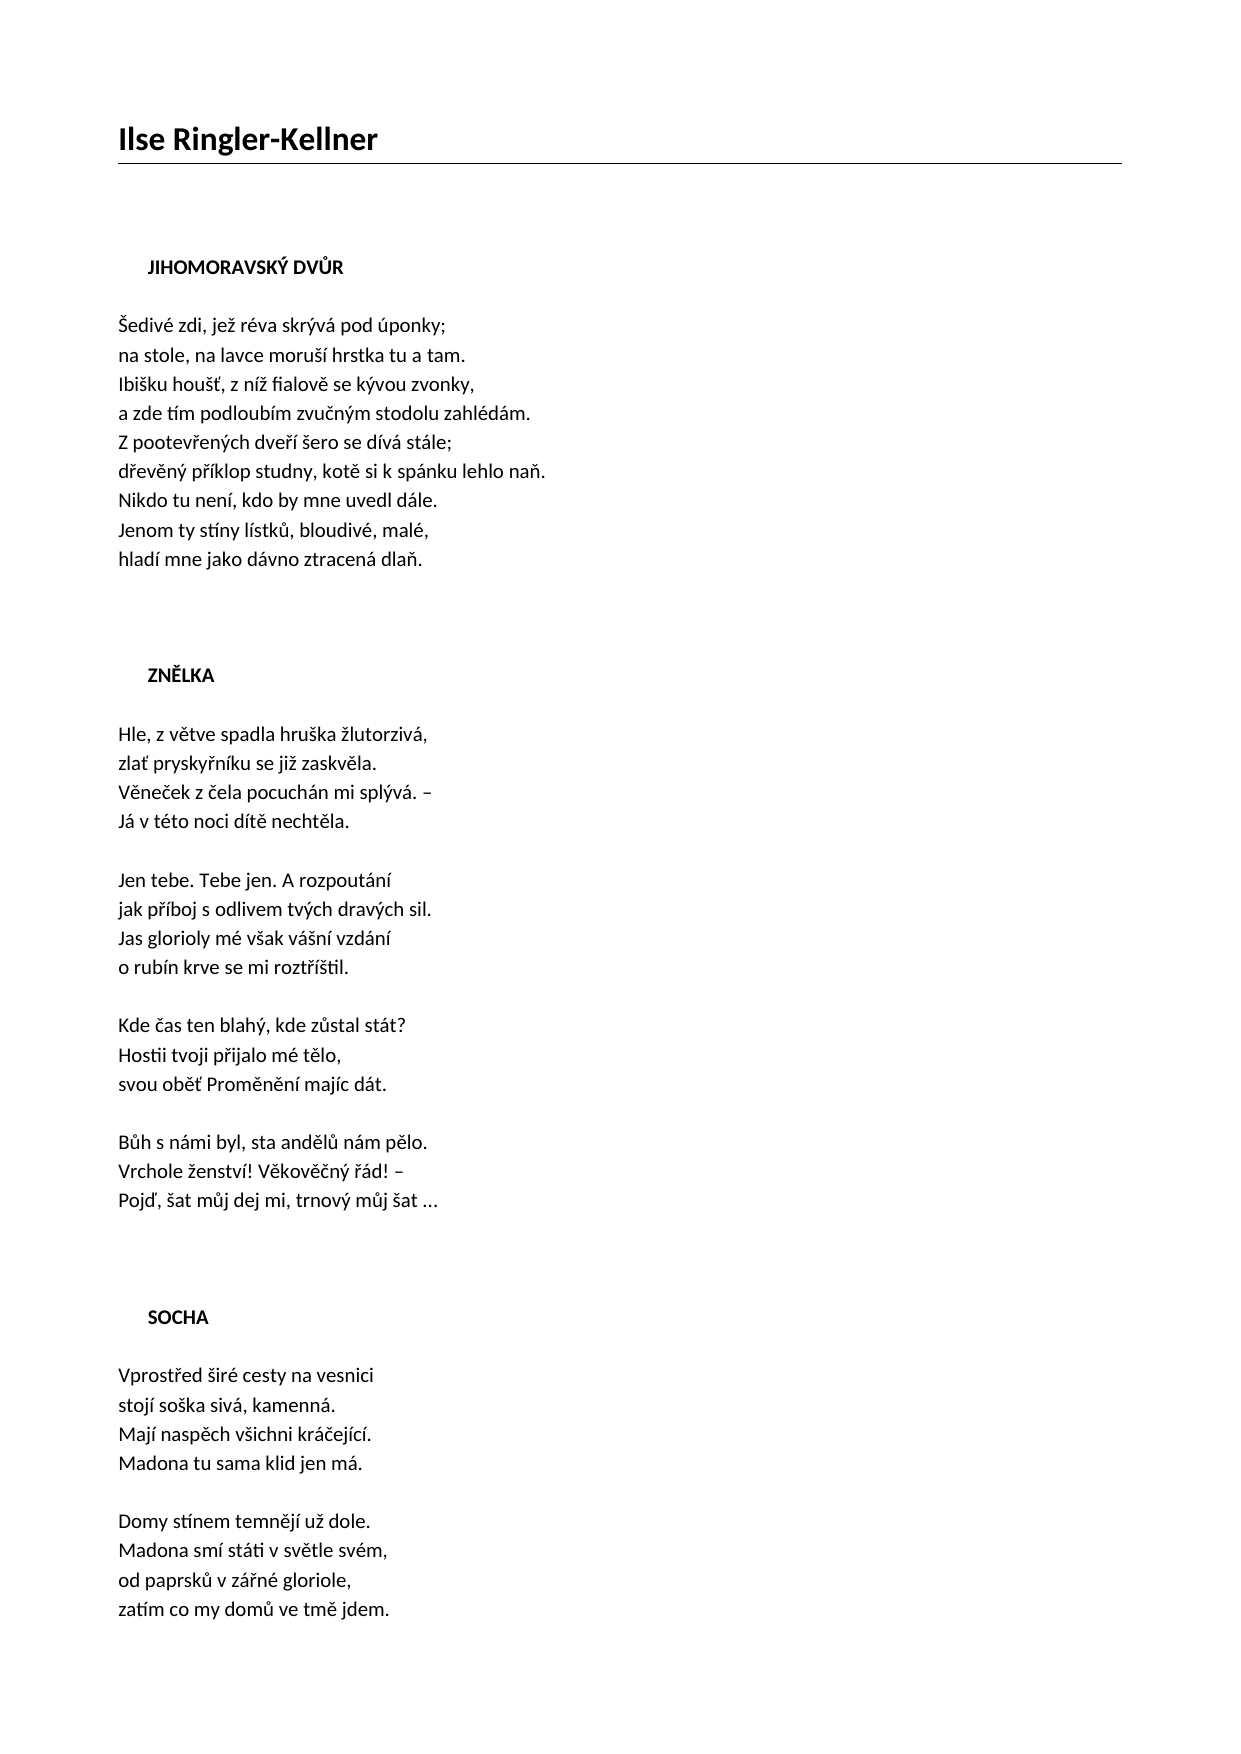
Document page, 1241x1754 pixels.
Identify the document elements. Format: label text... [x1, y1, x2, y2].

text Já v této noci dítě nechtěla. [118, 805, 1122, 834]
text Z pootevřených dveří šero se dívá stále; [118, 426, 1122, 455]
text Vprostřed širé cesty na vesnici [118, 1359, 1122, 1388]
text Šedivé zdi, jež réva skrývá pod úponky; [118, 309, 1122, 338]
text zatím co my domů ve tmě jdem. [118, 1592, 1122, 1621]
text Věneček z čela pocuchán mi splývá. – [118, 776, 1122, 805]
text svou oběť Proměnění majíc dát. [118, 1067, 1122, 1096]
text Domy stínem temnějí už dole. [118, 1505, 1122, 1534]
text o rubín krve se mi roztříštil. [118, 951, 1122, 980]
text Madona tu sama klid jen má. [118, 1446, 1122, 1476]
subtitle Jihomoravský dvůr [148, 251, 1122, 280]
text na stole, na lavce moruší hrstka tu a tam. [118, 338, 1122, 367]
text Jenom ty stíny lístků, bloudivé, malé, [118, 513, 1122, 542]
text Ilse Ringler-Kellner [118, 118, 1122, 163]
text Mají naspěch všichni kráčející. [118, 1417, 1122, 1446]
subtitle Socha [148, 1301, 1122, 1330]
subtitle Znělka [148, 659, 1122, 688]
text Bůh s námi byl, sta andělů nám pělo. [118, 1126, 1122, 1155]
text a zde tím podloubím zvučným stodolu zahlédám. [118, 396, 1122, 426]
text zlať pryskyřníku se již zaskvěla. [118, 746, 1122, 776]
text stojí soška sivá, kamenná. [118, 1388, 1122, 1417]
text Vrchole ženství! Věkověčný řád! – [118, 1155, 1122, 1184]
text Madona smí státi v světle svém, [118, 1534, 1122, 1563]
text jak příboj s odlivem tvých dravých sil. [118, 892, 1122, 921]
text Hle, z větve spadla hruška žlutorzivá, [118, 717, 1122, 746]
text od paprsků v zářné gloriole, [118, 1563, 1122, 1592]
text Kde čas ten blahý, kde zůstal stát? [118, 1009, 1122, 1038]
text Jas glorioly mé však vášní vzdání [118, 921, 1122, 951]
text dřevěný příklop studny, kotě si k spánku lehlo naň. [118, 455, 1122, 484]
text Hostii tvoji přijalo mé tělo, [118, 1038, 1122, 1067]
text Jen tebe. Tebe jen. A rozpoutání [118, 863, 1122, 892]
text Nikdo tu není, kdo by mne uvedl dále. [118, 484, 1122, 513]
text hladí mne jako dávno ztracená dlaň. [118, 542, 1122, 571]
text Ibišku houšť, z níž fialově se kývou zvonky, [118, 367, 1122, 396]
text Pojď, šat můj dej mi, trnový můj šat ... [118, 1184, 1122, 1213]
